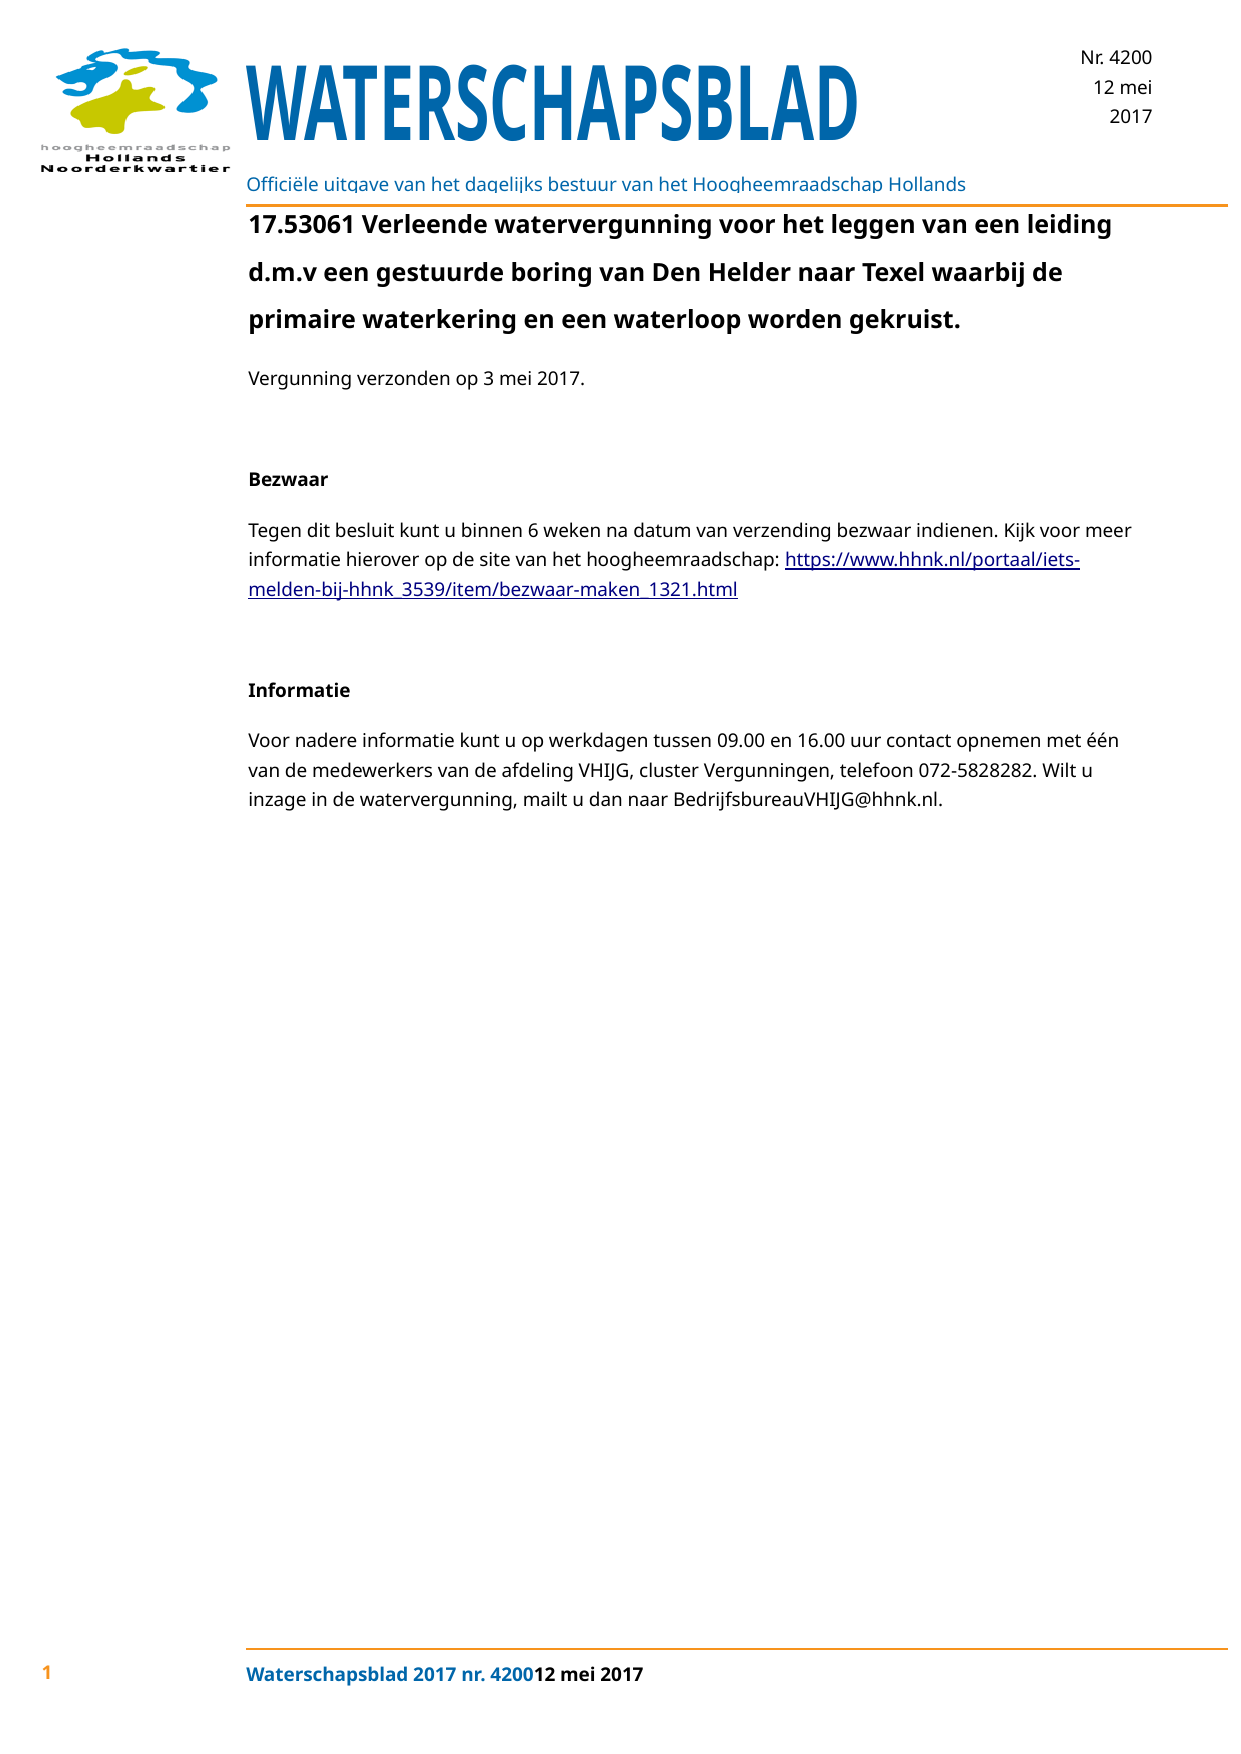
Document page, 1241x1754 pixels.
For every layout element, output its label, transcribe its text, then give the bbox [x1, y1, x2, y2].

text Vergunning verzonden op 3 mei 2017. [248, 366, 1152, 391]
text Tegen dit besluit kunt u binnen 6 weken na datum van verzending bezwaar indienen. Kijk voor meer informatie hierover op de site van het hoogheemraadschap: https://www.hhnk.nl/portaal/iets-melden-bij-hhnk_3539/item/bezwaar-maken_1321.html [248, 517, 1152, 602]
text Informatie [248, 677, 1152, 702]
text Voor nadere informatie kunt u op werkdagen tussen 09.00 en 16.00 uur contact opnemen met één van de medewerkers van de afdeling VHIJG, cluster Vergunningen, telefoon 072-5828282. Wilt u inzage in de watervergunning, mailt u dan naar BedrijfsbureauVHIJG@hhnk.nl. [248, 727, 1152, 812]
picture [41, 47, 231, 172]
text 17.53061 Verleende watervergunning voor het leggen van een leiding d.m.v een gestuurde boring van Den Helder naar Texel waarbij de primaire waterkering en een waterloop worden gekruist. [248, 207, 1152, 336]
text Bezwaar [248, 466, 1152, 492]
